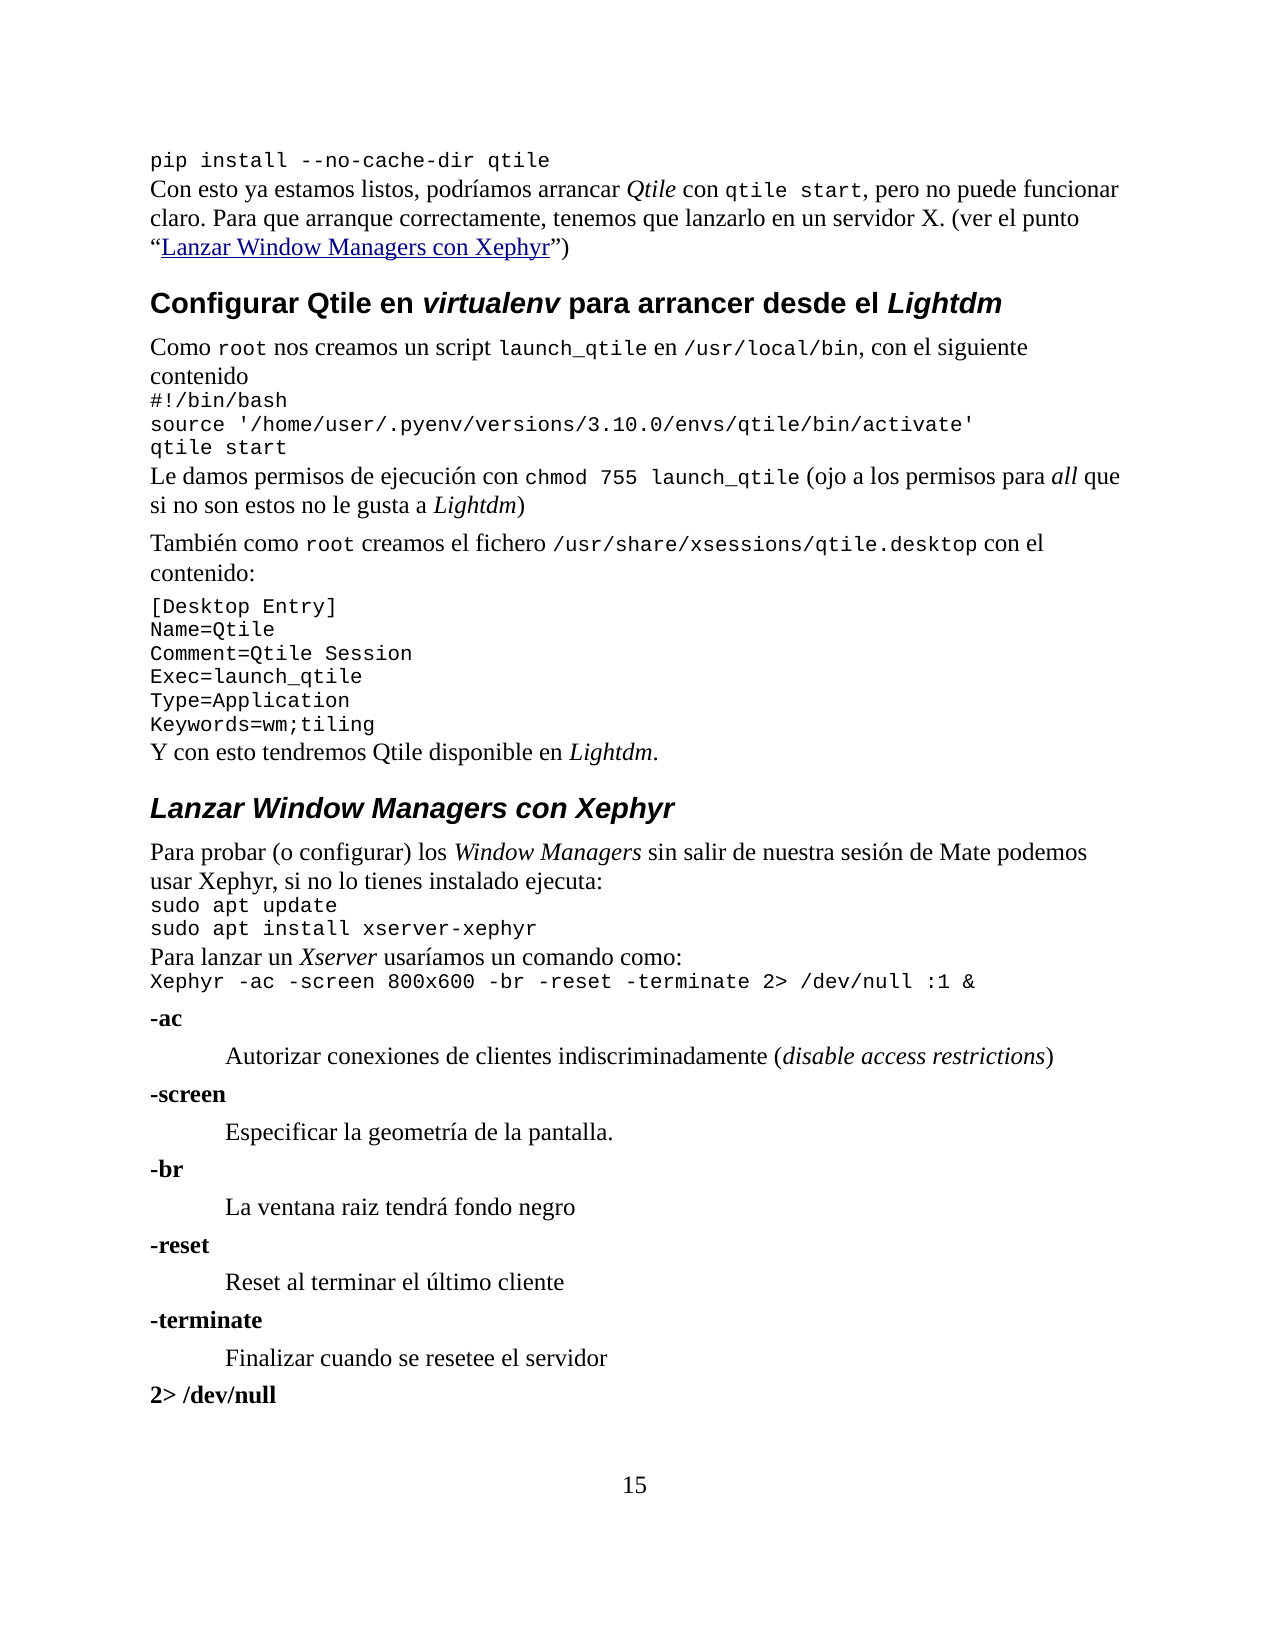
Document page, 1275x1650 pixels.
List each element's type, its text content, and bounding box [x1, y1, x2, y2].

text 2> /dev/null [150, 1381, 1125, 1409]
text Xephyr -ac -screen 800x600 -br -reset -terminate 2> /dev/null :1 & [150, 971, 1125, 994]
subtitle Lanzar Window Managers con Xephyr [150, 791, 1125, 825]
text -ac [150, 1003, 1125, 1032]
text Para lanzar un Xserver usaríamos un comando como: [150, 942, 1125, 971]
text -reset [150, 1230, 1125, 1258]
subtitle Configurar Qtile en virtualenv para arrancer desde el Lightdm [150, 286, 1125, 319]
text Keywords=wm;tiling [150, 714, 1125, 737]
text Comment=Qtile Session [150, 643, 1125, 667]
text -br [150, 1154, 1125, 1183]
text -terminate [150, 1305, 1125, 1334]
text Y con esto tendremos Qtile disponible en Lightdm. [150, 737, 1125, 766]
text [Desktop Entry] [150, 596, 1125, 619]
text qtile start [150, 437, 1125, 461]
text sudo apt install xserver-xephyr [150, 918, 1125, 942]
text Finalizar cuando se resetee el servidor [225, 1343, 1125, 1372]
text Autorizar conexiones de clientes indiscriminadamente (disable access restrictions) [225, 1041, 1125, 1070]
text La ventana raiz tendrá fondo negro [225, 1192, 1125, 1221]
text sudo apt update [150, 895, 1125, 918]
text pip install --no-cache-dir qtile [150, 150, 1125, 174]
text source '/home/user/.pyenv/versions/3.10.0/envs/qtile/bin/activate' [150, 414, 1125, 437]
text Exec=launch_qtile [150, 667, 1125, 690]
text #!/bin/bash [150, 390, 1125, 414]
text Para probar (o configurar) los Window Managers sin salir de nuestra sesión de Mate podemos usar Xephyr, si no lo tienes instalado ejecuta: [150, 837, 1125, 895]
text Especificar la geometría de la pantalla. [225, 1117, 1125, 1145]
text Con esto ya estamos listos, podríamos arrancar Qtile con qtile start, pero no puede funcionar claro. Para que arranque correctamente, tenemos que lanzarlo en un servidor X. (ver el punto “Lanzar Window Managers con Xephyr”) [150, 174, 1125, 261]
text Type=Application [150, 690, 1125, 714]
text También como root creamos el fichero /usr/share/xsessions/qtile.desktop con el contenido: [150, 528, 1125, 587]
text Como root nos creamos un script launch_qtile en /usr/local/bin, con el siguiente contenido [150, 332, 1125, 390]
text Name=Qtile [150, 619, 1125, 643]
text Reset al terminar el último cliente [225, 1267, 1125, 1296]
text Le damos permisos de ejecución con chmod 755 launch_qtile (ojo a los permisos para all que si no son estos no le gusta a Lightdm) [150, 461, 1125, 519]
text -screen [150, 1079, 1125, 1108]
